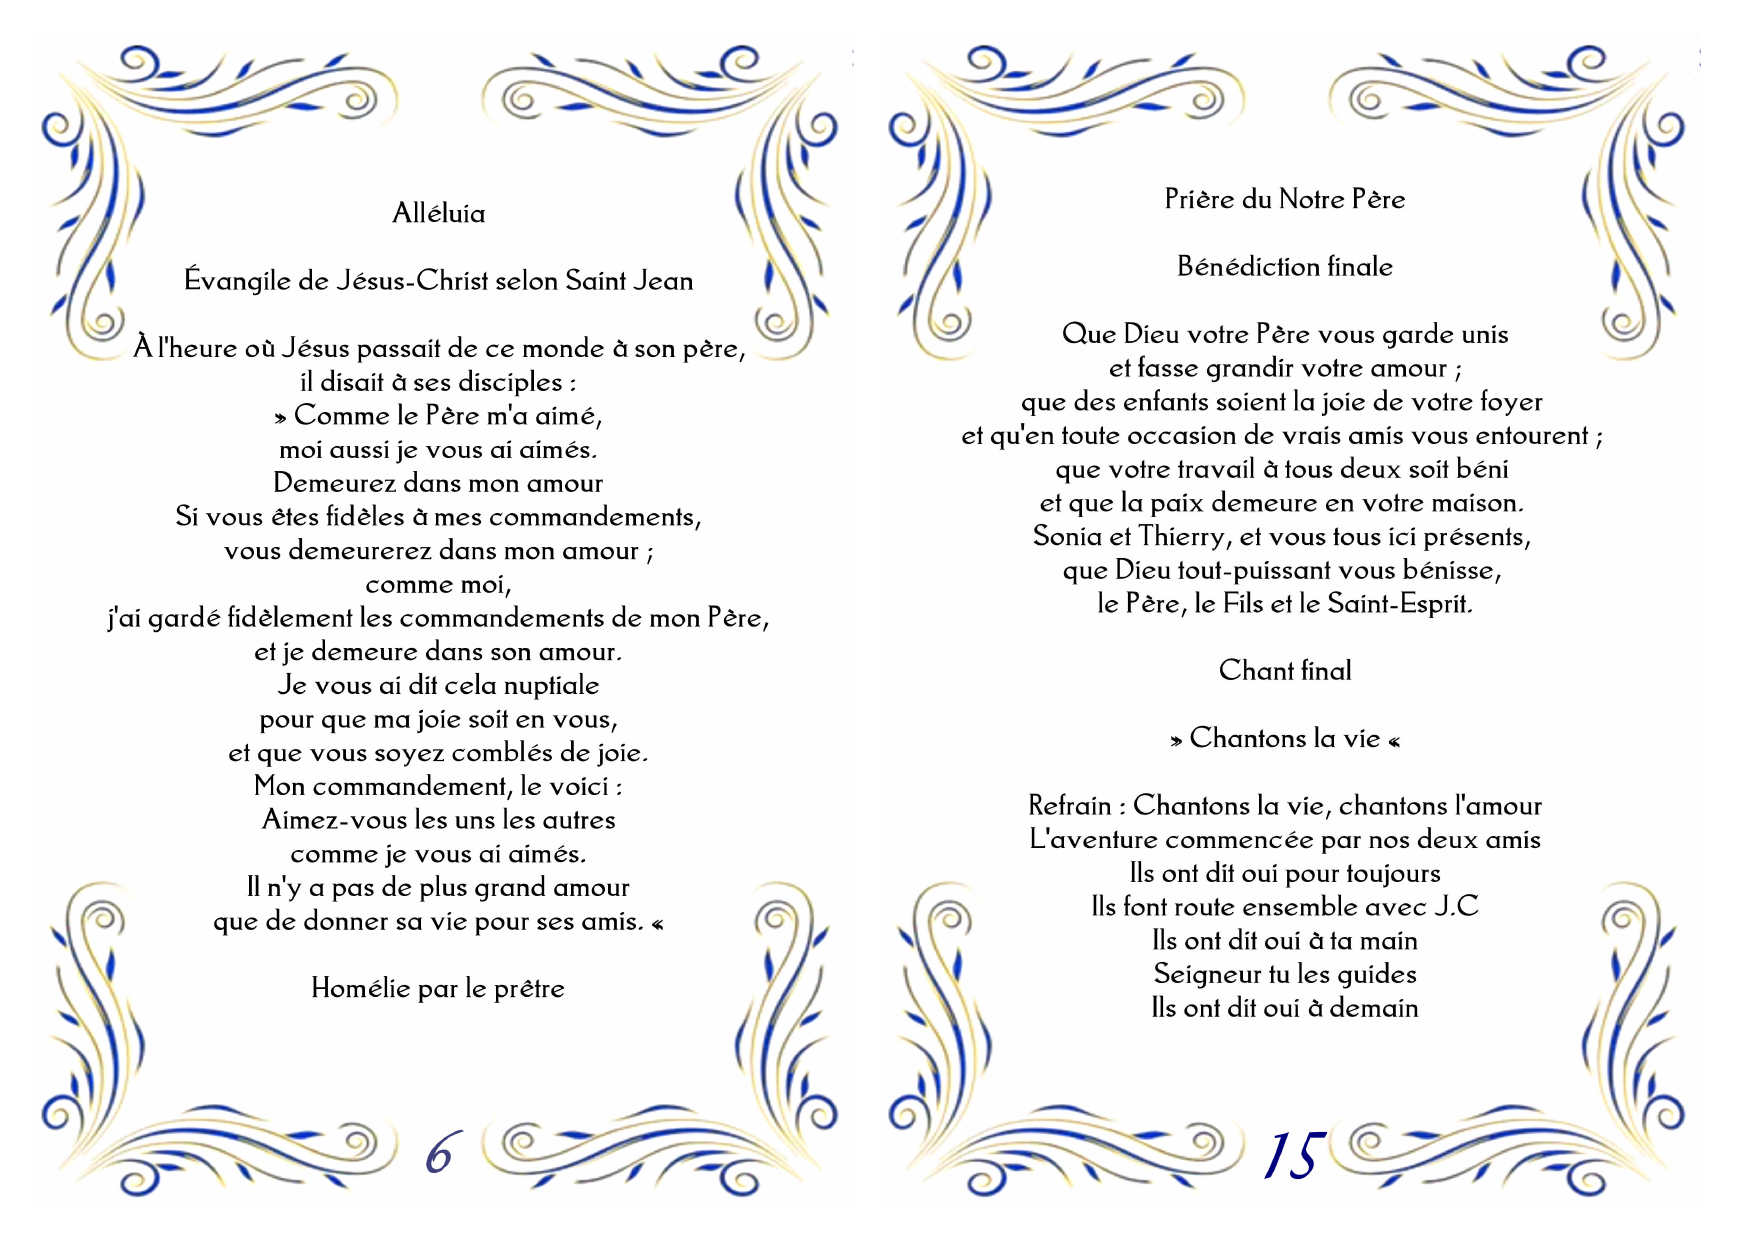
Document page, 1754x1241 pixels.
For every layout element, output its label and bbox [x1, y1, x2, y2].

picture [31, 31, 854, 1207]
picture [878, 31, 1701, 1207]
